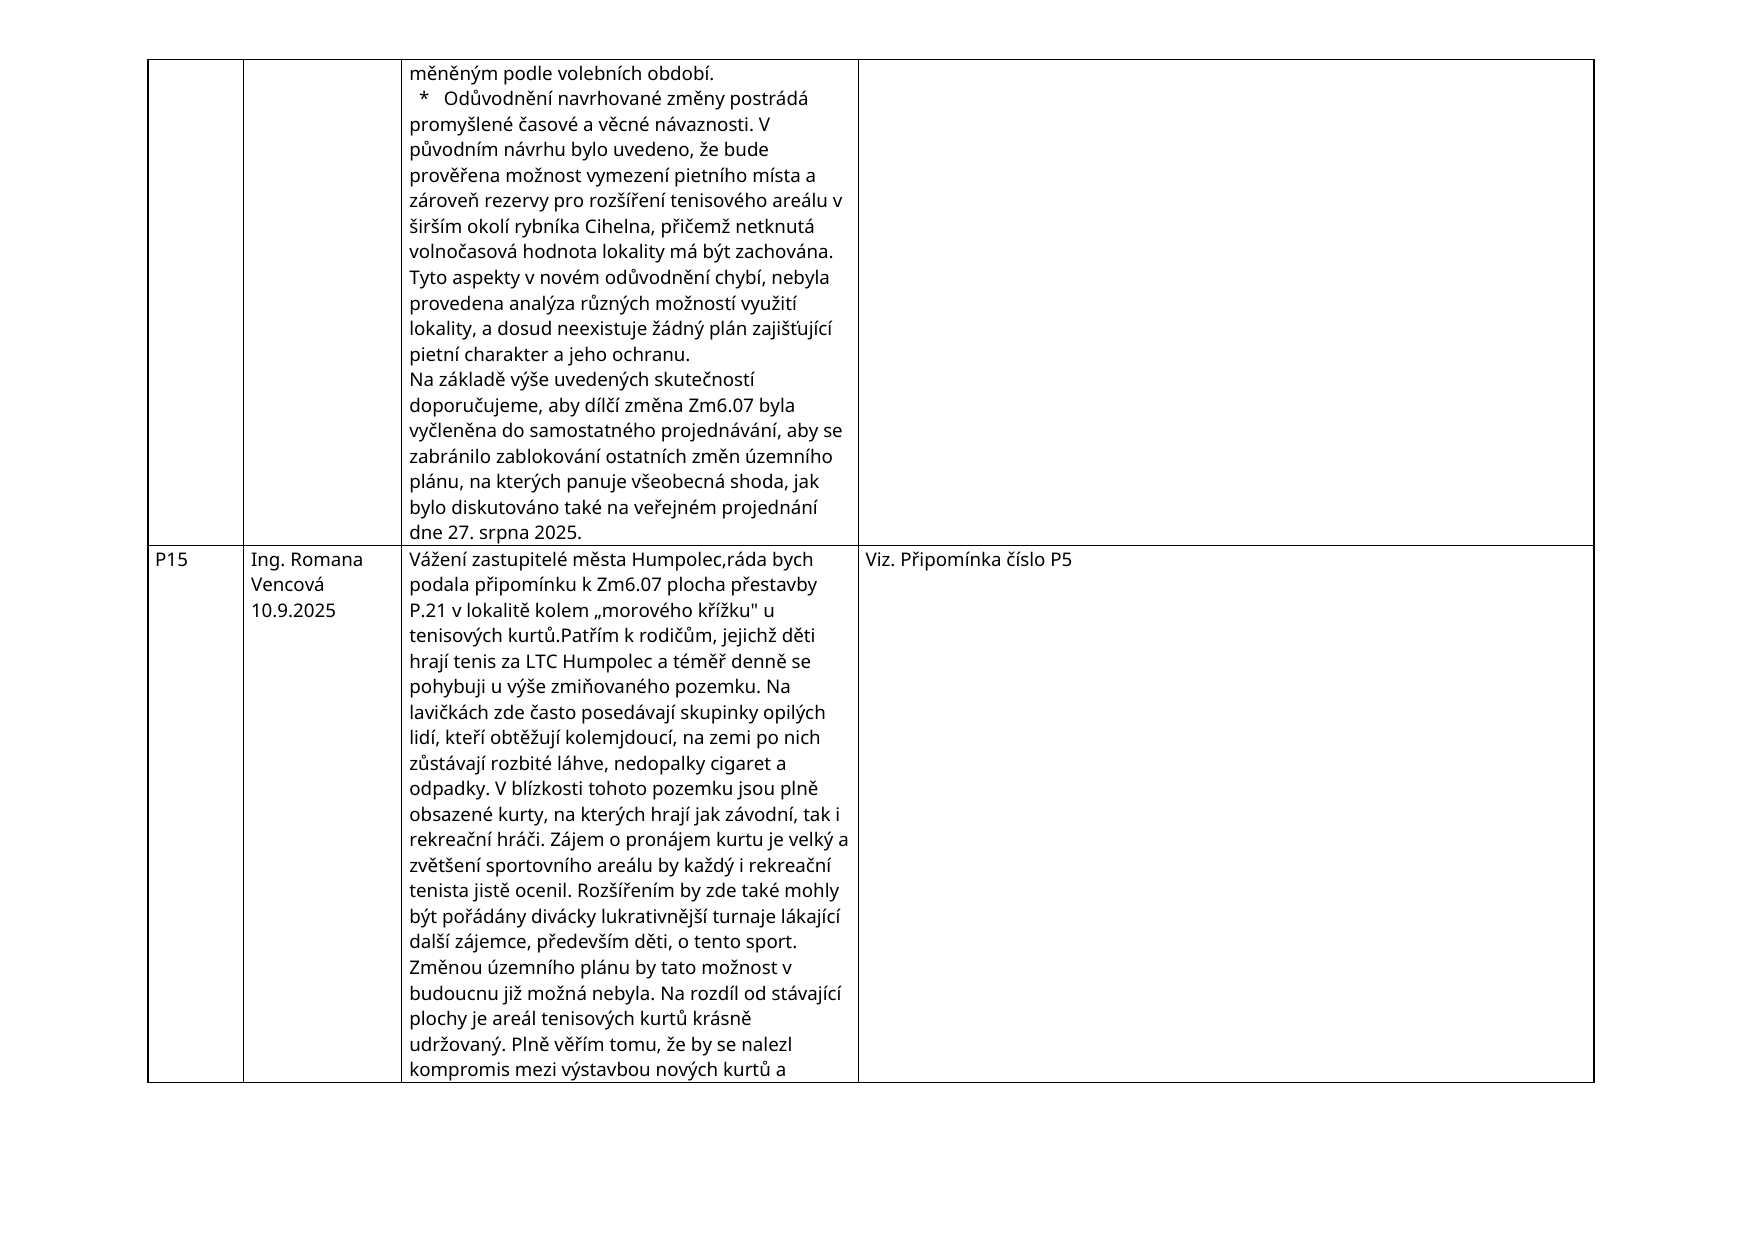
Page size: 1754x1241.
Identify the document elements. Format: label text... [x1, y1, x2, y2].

table_cell měněným podle volebních období. * Odůvodnění navrhované změny postrádá promyšlené časové a věcné návaznosti. V původním návrhu bylo uvedeno, že bude prověřena možnost vymezení pietního místa a zároveň rezervy pro rozšíření tenisového areálu v širším okolí rybníka Cihelna, přičemž netknutá volnočasová hodnota lokality má být zachována. Tyto aspekty v novém odůvodnění chybí, nebyla provedena analýza různých možností využití lokality, a dosud neexistuje žádný plán zajišťující pietní charakter a jeho ochranu. Na základě výše uvedených skutečností doporučujeme, aby dílčí změna Zm6.07 byla vyčleněna do samostatného projednávání, aby se zabránilo zablokování ostatních změn územního plánu, na kterých panuje všeobecná shoda, jak bylo diskutováno také na veřejném projednání dne 27. srpna 2025. [402, 60, 858, 545]
table_cell P15 [149, 546, 243, 1082]
table_cell [149, 60, 243, 545]
table_cell Viz. Připomínka číslo P5 [859, 546, 1593, 1082]
table_cell [244, 60, 401, 545]
table_cell [859, 60, 1593, 545]
table_cell Vážení zastupitelé města Humpolec,ráda bych podala připomínku k Zm6.07 plocha přestavby P.21 v lokalitě kolem „morového křížku" u tenisových kurtů.Patřím k rodičům, jejichž děti hrají tenis za LTC Humpolec a téměř denně se pohybuji u výše zmiňovaného pozemku. Na lavičkách zde často posedávají skupinky opilých lidí, kteří obtěžují kolemjdoucí, na zemi po nich zůstávají rozbité láhve, nedopalky cigaret a odpadky. V blízkosti tohoto pozemku jsou plně obsazené kurty, na kterých hrají jak závodní, tak i rekreační hráči. Zájem o pronájem kurtu je velký a zvětšení sportovního areálu by každý i rekreační tenista jistě ocenil. Rozšířením by zde také mohly být pořádány divácky lukrativnější turnaje lákající další zájemce, především děti, o tento sport. Změnou územního plánu by tato možnost v budoucnu již možná nebyla. Na rozdíl od stávající plochy je areál tenisových kurtů krásně udržovaný. Plně věřím tomu, že by se nalezl kompromis mezi výstavbou nových kurtů a [402, 546, 858, 1082]
table_cell Ing. Romana Vencová 10.9.2025 [244, 546, 401, 1082]
